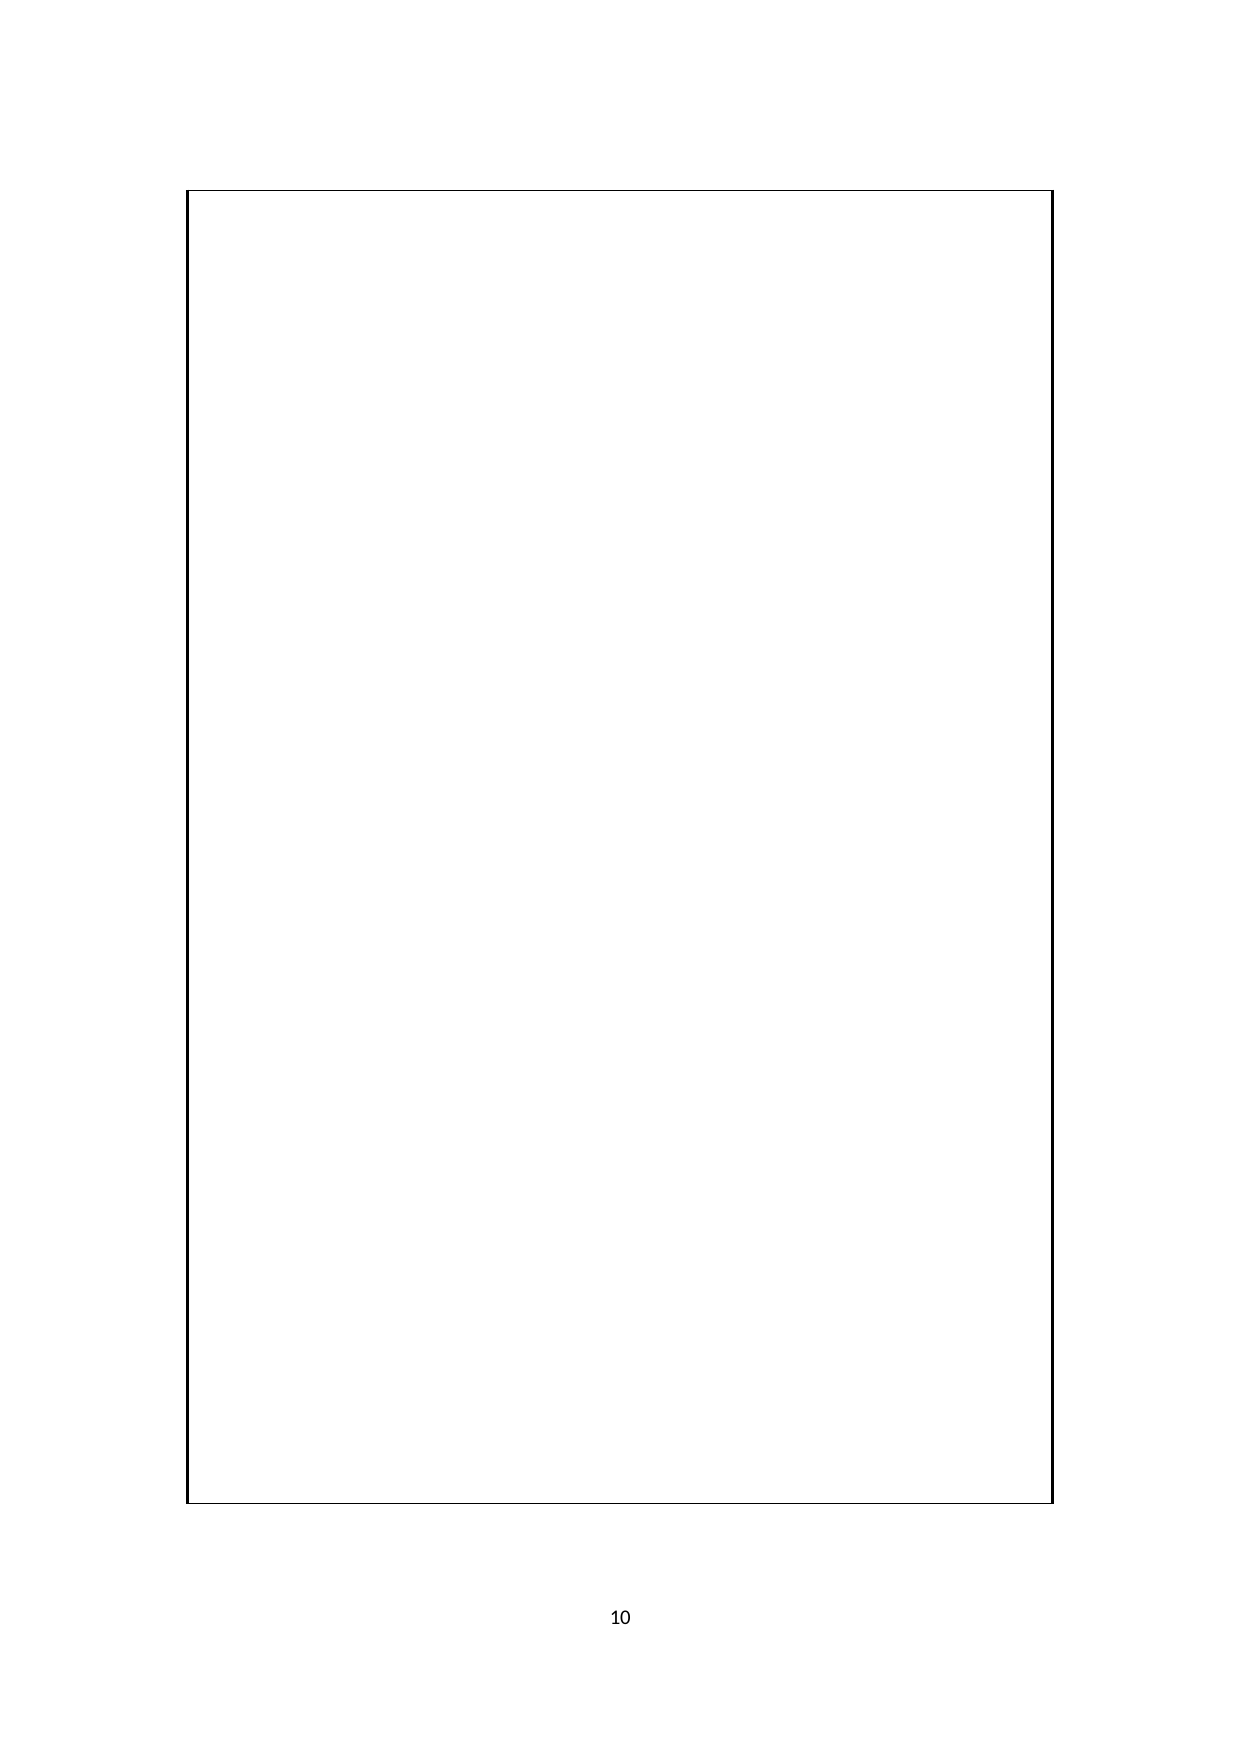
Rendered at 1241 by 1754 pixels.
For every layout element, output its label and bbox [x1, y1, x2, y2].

table_cell [189, 191, 1051, 1503]
